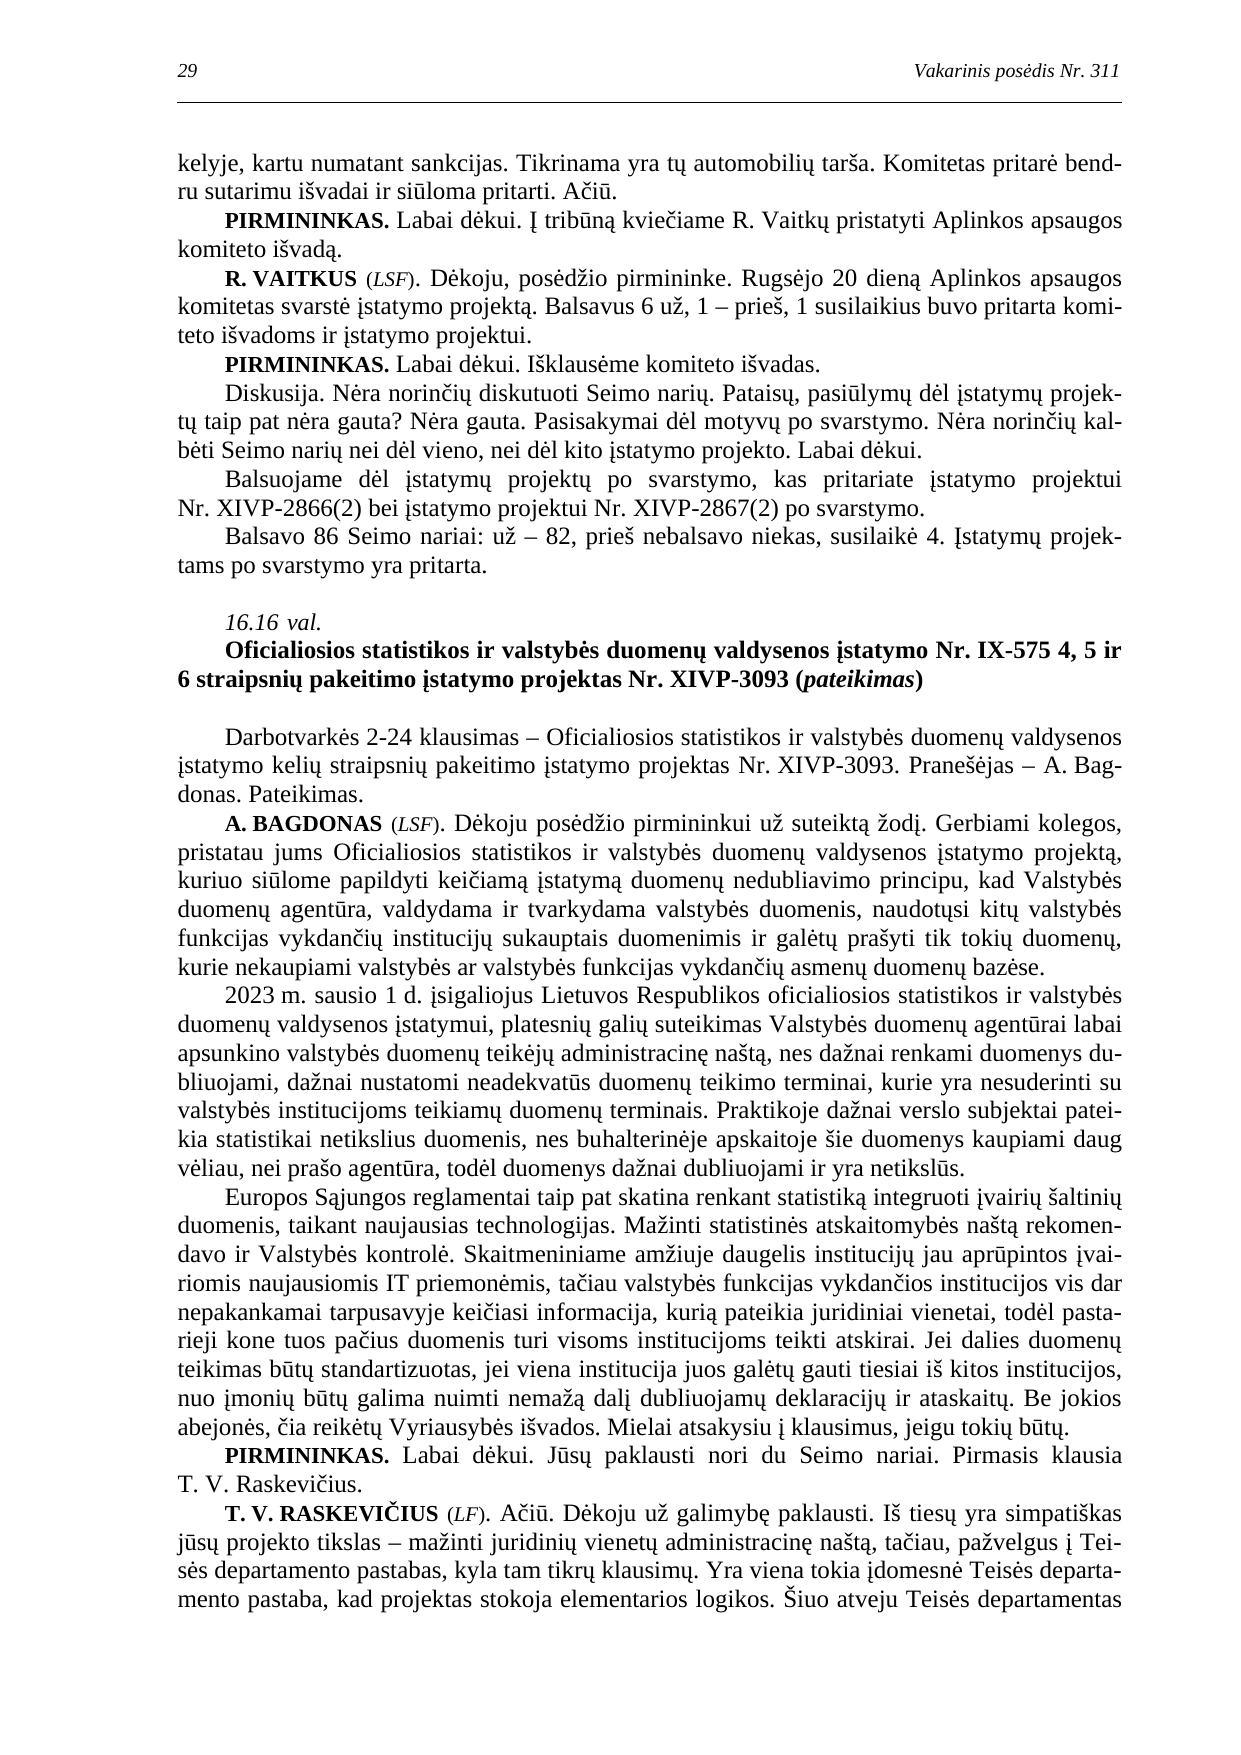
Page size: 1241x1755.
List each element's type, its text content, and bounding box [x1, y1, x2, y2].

text 2023 m. sau­sio 1 d. įsi­ga­lio­jus Lie­tu­vos Res­pub­li­kos ofi­cia­lio­sios sta­tis­ti­kos ir vals­ty­bės duo­me­nų val­dy­se­nos įsta­ty­mui, pla­tes­nių ga­lių su­tei­ki­mas Vals­ty­bės duo­me­nų agen­tū­rai la­bai ap­sun­ki­no vals­ty­bės duo­me­nų tei­kė­jų ad­mi­nist­ra­ci­nę naš­tą, nes daž­nai ren­ka­mi duo­me­nys du­b­liuo­jami, daž­nai nu­sta­to­mi ne­adek­va­tūs duo­me­nų tei­ki­mo ter­mi­nai, ku­rie yra ne­su­de­rin­ti su vals­ty­bės ins­ti­tu­ci­joms tei­kia­mų duo­me­nų ter­mi­nais. Prak­ti­ko­je daž­nai ver­slo sub­jek­tai pa­tei­kia sta­tis­ti­kai ne­tiks­lius duo­me­nis, nes bu­hal­te­ri­nė­je ap­skai­to­je šie duo­me­nys kau­pia­mi daug vė­liau, nei pra­šo agen­tū­ra, to­dėl duo­me­nys daž­nai dub­liuo­ja­mi ir yra ne­tiks­lūs. [177, 980, 1122, 1182]
text Eu­ro­pos Są­jun­gos reg­la­men­tai taip pat ska­ti­na ren­kant sta­tis­ti­ką in­teg­ruo­ti įvai­rių šal­ti­nių duo­me­nis, tai­kant nau­jau­sias tech­no­lo­gi­jas. Ma­žin­ti sta­tis­ti­nės at­skai­to­my­bės naš­tą re­ko­men­da­vo ir Vals­ty­bės kon­tro­lė. Skait­me­ni­nia­me am­žiu­je dau­ge­lis ins­ti­tu­ci­jų jau ap­rū­pin­tos įvai­rio­mis nau­jau­sio­mis IT prie­mo­nė­mis, ta­čiau vals­ty­bės funk­ci­jas vyk­dan­čios ins­ti­tu­ci­jos vis dar ne­pa­kan­ka­mai tar­pu­sa­vy­je kei­čia­si in­for­ma­ci­ja, ku­rią pa­tei­kia ju­ri­di­niai vie­ne­tai, to­dėl pas­ta­rie­ji ko­ne tuos pa­čius duo­me­nis tu­ri vi­soms ins­ti­tu­ci­joms teik­ti at­ski­rai. Jei da­lies duo­me­nų tei­ki­mas bū­tų stan­dar­ti­zuo­tas, jei vie­na ins­ti­tu­ci­ja juos ga­lė­tų gau­ti tie­siai iš ki­tos ins­ti­tu­ci­jos, nuo įmo­nių bū­tų ga­li­ma nuim­ti ne­ma­žą da­lį ­dub­liuo­jamų de­kla­ra­ci­jų ir ata­skai­tų. Be jo­kios abe­jo­nės, čia rei­kė­tų Vy­riau­sy­bės iš­va­dos. Mie­lai at­sa­ky­siu į klau­si­mus, jei­gu to­kių bū­tų. [177, 1182, 1122, 1440]
text Bal­sa­vo 86 Sei­mo na­riai: už – 82, prieš ne­bal­sa­vo nie­kas, su­si­lai­kė 4. Įsta­ty­mų pro­jek­tams po svars­ty­mo yra pri­tar­ta. [177, 521, 1122, 579]
text 16.16 val. [224, 608, 1122, 635]
text PIRMININKAS. La­bai dė­kui. Į tri­bū­ną kvie­čia­me R. Vait­kų pri­sta­ty­ti Ap­lin­kos ap­sau­gos ko­mi­te­to iš­va­dą. [177, 205, 1122, 263]
text Bal­suo­ja­me dėl įsta­ty­mų pro­jek­tų po svars­ty­mo, kas pri­ta­ria­te įsta­ty­mo pro­jek­tui Nr. XIVP-2866(2) bei įsta­ty­mo pro­jek­tui Nr. XIVP-2867(2) po svars­ty­mo. [177, 464, 1122, 521]
text Dis­ku­si­ja. Nė­ra no­rin­čių dis­ku­tuo­ti Sei­mo na­rių. Pa­tai­sų, pa­siū­ly­mų dėl įsta­ty­mų pro­jek­tų taip pat nė­ra gau­ta? Nė­ra gau­ta. Pa­si­sa­ky­mai dėl mo­ty­vų po svars­ty­mo. Nė­ra no­rin­čių kal­bė­ti Sei­mo na­rių nei dėl vie­no, nei dėl ki­to įsta­ty­mo pro­jek­to. La­bai dė­kui. [177, 378, 1122, 464]
text ke­ly­je, kar­tu nu­ma­tant sank­ci­jas. Tik­ri­na­ma yra tų au­to­mo­bi­lių tar­ša. Ko­mi­te­tas pri­ta­rė ben­d­ru su­ta­ri­mu iš­va­dai ir siū­lo­ma pri­tar­ti. Ačiū. [177, 148, 1122, 205]
text Ofi­cia­lio­sios sta­tis­ti­kos ir vals­ty­bės duo­me­nų val­dy­se­nos įsta­ty­mo Nr. IX-575 4, 5 ir 6 straips­nių pa­kei­ti­mo įsta­ty­mo pro­jek­tas Nr. XIVP-3093 (pa­tei­ki­mas) [177, 635, 1122, 693]
text PIRMININKAS. La­bai dė­kui. Jū­sų pa­klaus­ti no­ri du Sei­mo na­riai. Pir­ma­sis klau­sia T. V. Ras­ke­vi­čius. [177, 1440, 1122, 1498]
text T. V. RASKEVIČIUS (LF). Ačiū. Dė­ko­ju už ga­li­my­bę pa­klaus­ti. Iš tie­sų yra sim­pa­tiš­kas jū­sų pro­jek­to tiks­las – ma­žin­ti ju­ri­di­nių vie­ne­tų ad­mi­nist­ra­ci­nę naš­tą, ta­čiau, pa­žvel­gus į Tei­sės de­par­ta­men­to pa­sta­bas, ky­la tam tik­rų klau­si­mų. Yra vie­na to­kia įdo­mes­nė Tei­sės de­par­ta­men­to pa­sta­ba, kad pro­jek­tas sto­ko­ja ele­men­ta­rios lo­gi­kos. Šiuo at­ve­ju Tei­sės de­par­ta­men­tas [177, 1498, 1122, 1613]
text A. BAGDONAS (LSF). Dė­ko­ju po­sė­džio pir­mi­nin­kui už su­teik­tą žo­dį. Ger­bia­mi ko­le­gos, pri­sta­tau jums Ofi­cia­lio­sios sta­tis­ti­kos ir vals­ty­bės duo­me­nų val­dy­se­nos įsta­ty­mo pro­jek­tą, ku­riuo siū­lo­me pa­pil­dy­ti kei­čia­mą įsta­ty­mą duo­me­nų ne­dub­lia­vi­mo prin­ci­pu, kad Vals­ty­bės duo­me­nų agen­tū­ra, val­dy­da­ma ir tvar­ky­da­ma vals­ty­bės duo­me­nis, nau­do­tų­si ki­tų vals­ty­bės funk­ci­jas vyk­dan­čių ins­ti­tu­ci­jų su­kaup­tais duo­me­ni­mis ir ga­lė­tų pra­šy­ti tik to­kių duo­me­nų, ku­rie ne­kau­pia­mi vals­ty­bės ar vals­ty­bės funk­ci­jas vyk­dan­čių as­me­nų duo­me­nų ba­zė­se. [177, 808, 1122, 980]
text R. VAITKUS (LSF). Dė­ko­ju, po­sė­džio pir­mi­nin­ke. Rug­sė­jo 20 die­ną Ap­lin­kos ap­sau­gos ko­mi­te­tas svars­tė įsta­ty­mo pro­jek­tą. Bal­sa­vus 6 už, 1 – prieš, 1 su­si­lai­kius bu­vo pri­tar­ta ko­mi­te­to iš­va­doms ir įsta­ty­mo pro­jek­tui. [177, 263, 1122, 349]
text PIRMININKAS. La­bai dė­kui. Iš­klau­sė­me ko­mi­te­to iš­va­das. [177, 349, 1122, 378]
text Dar­bo­tvarkės 2-24 klau­si­mas – Ofi­cia­lio­sios sta­tis­ti­kos ir vals­ty­bės duo­me­nų val­dy­se­nos įsta­ty­mo ke­lių straips­nių pa­kei­ti­mo įsta­ty­mo pro­jek­tas Nr. XIVP-3093. Pra­ne­šė­jas – A. Bag­do­nas. Pa­tei­ki­mas. [177, 722, 1122, 808]
